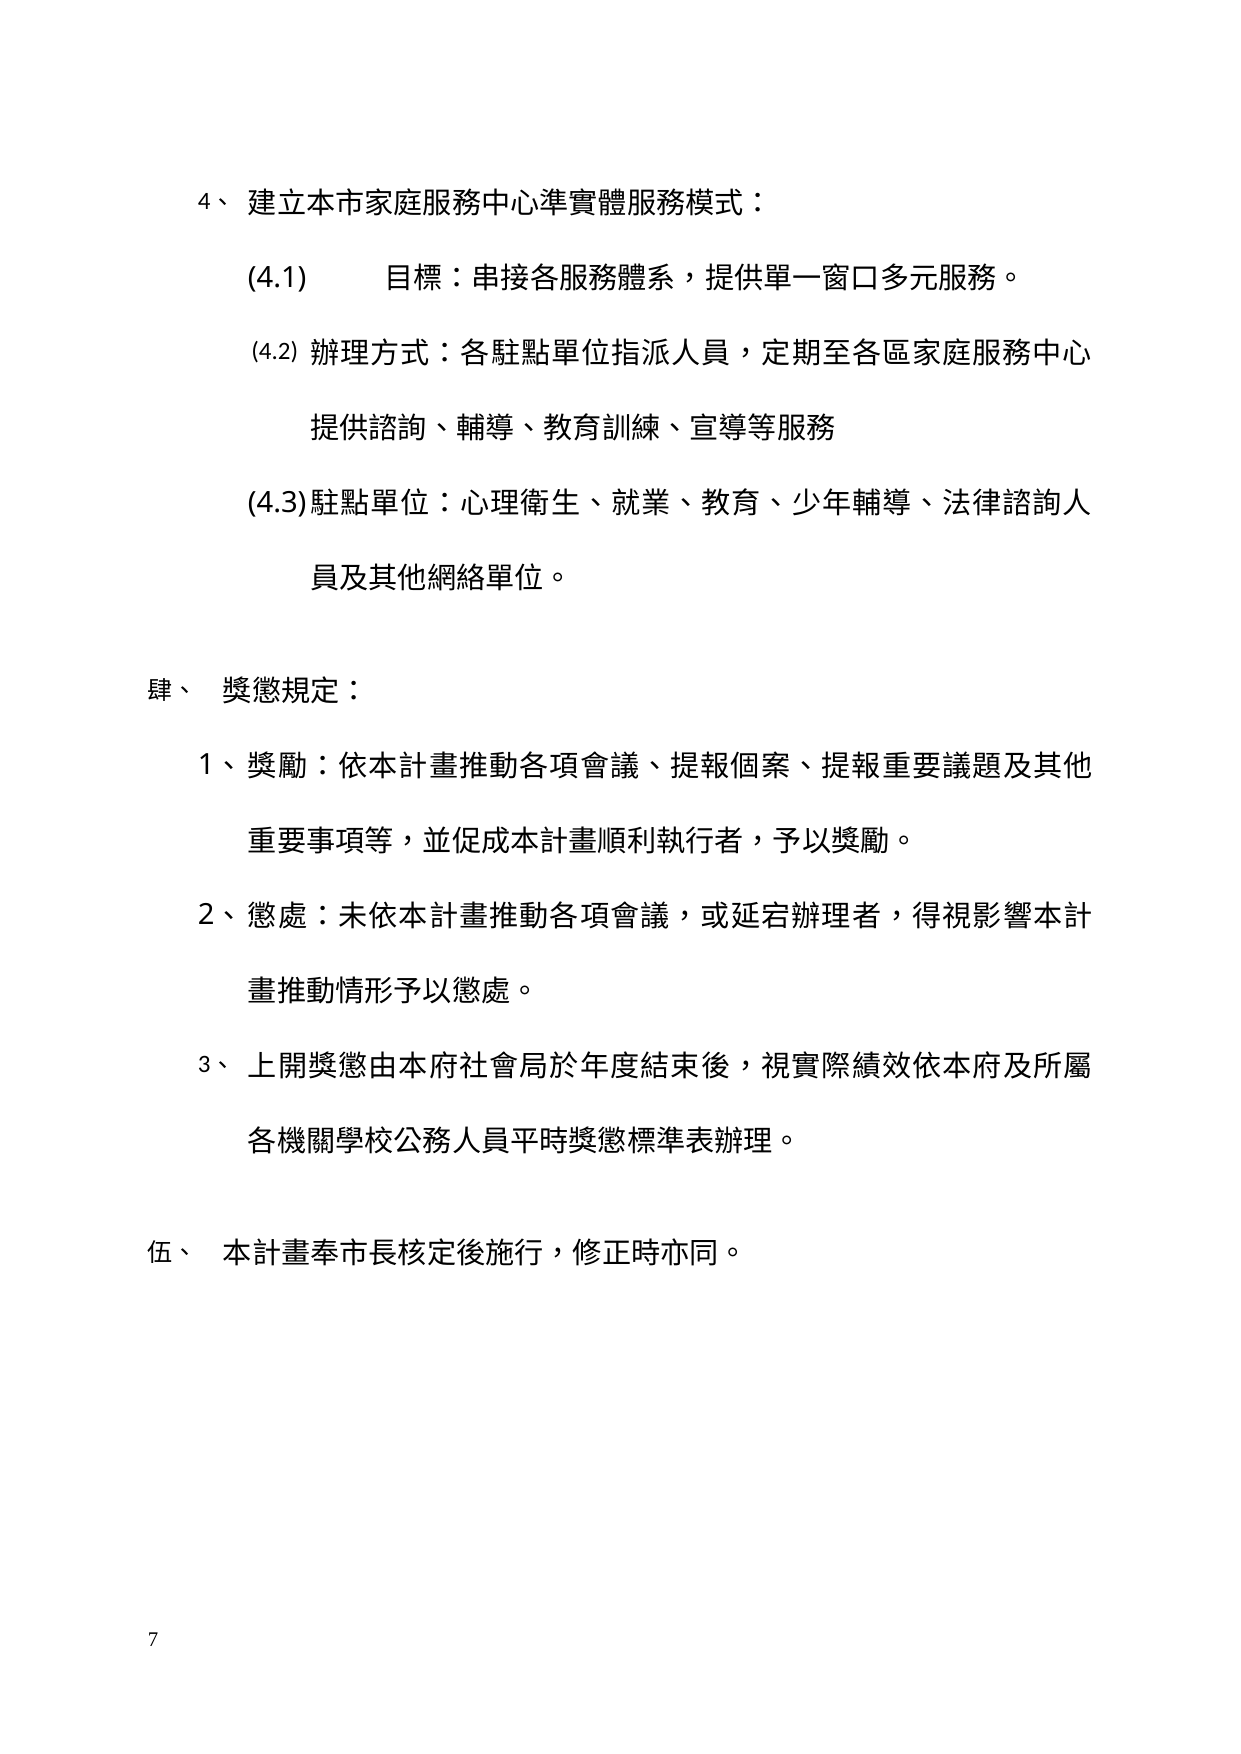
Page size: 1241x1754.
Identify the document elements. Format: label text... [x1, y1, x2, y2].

list 懲處：未依本計畫推動各項會議，或延宕辦理者，得視影響本計畫推動情形予以懲處。 [198, 869, 1092, 1019]
list 本計畫奉市長核定後施行，修正時亦同。 [148, 1207, 1092, 1282]
list 駐點單位：心理衛生、就業、教育、少年輔導、法律諮詢人員及其他網絡單位。 [248, 457, 1092, 607]
list 獎勵：依本計畫推動各項會議、提報個案、提報重要議題及其他重要事項等，並促成本計畫順利執行者，予以獎勵。 [198, 719, 1092, 869]
list 上開獎懲由本府社會局於年度結束後，視實際績效依本府及所屬各機關學校公務人員平時獎懲標準表辦理。 [198, 1019, 1092, 1169]
list 獎懲規定： [148, 644, 1092, 719]
list 目標：串接各服務體系，提供單一窗口多元服務。 [248, 232, 1092, 307]
list 辦理方式：各駐點單位指派人員，定期至各區家庭服務中心提供諮詢、輔導、教育訓練、宣導等服務 [251, 307, 1092, 457]
list 建立本市家庭服務中心準實體服務模式： [198, 157, 1092, 232]
